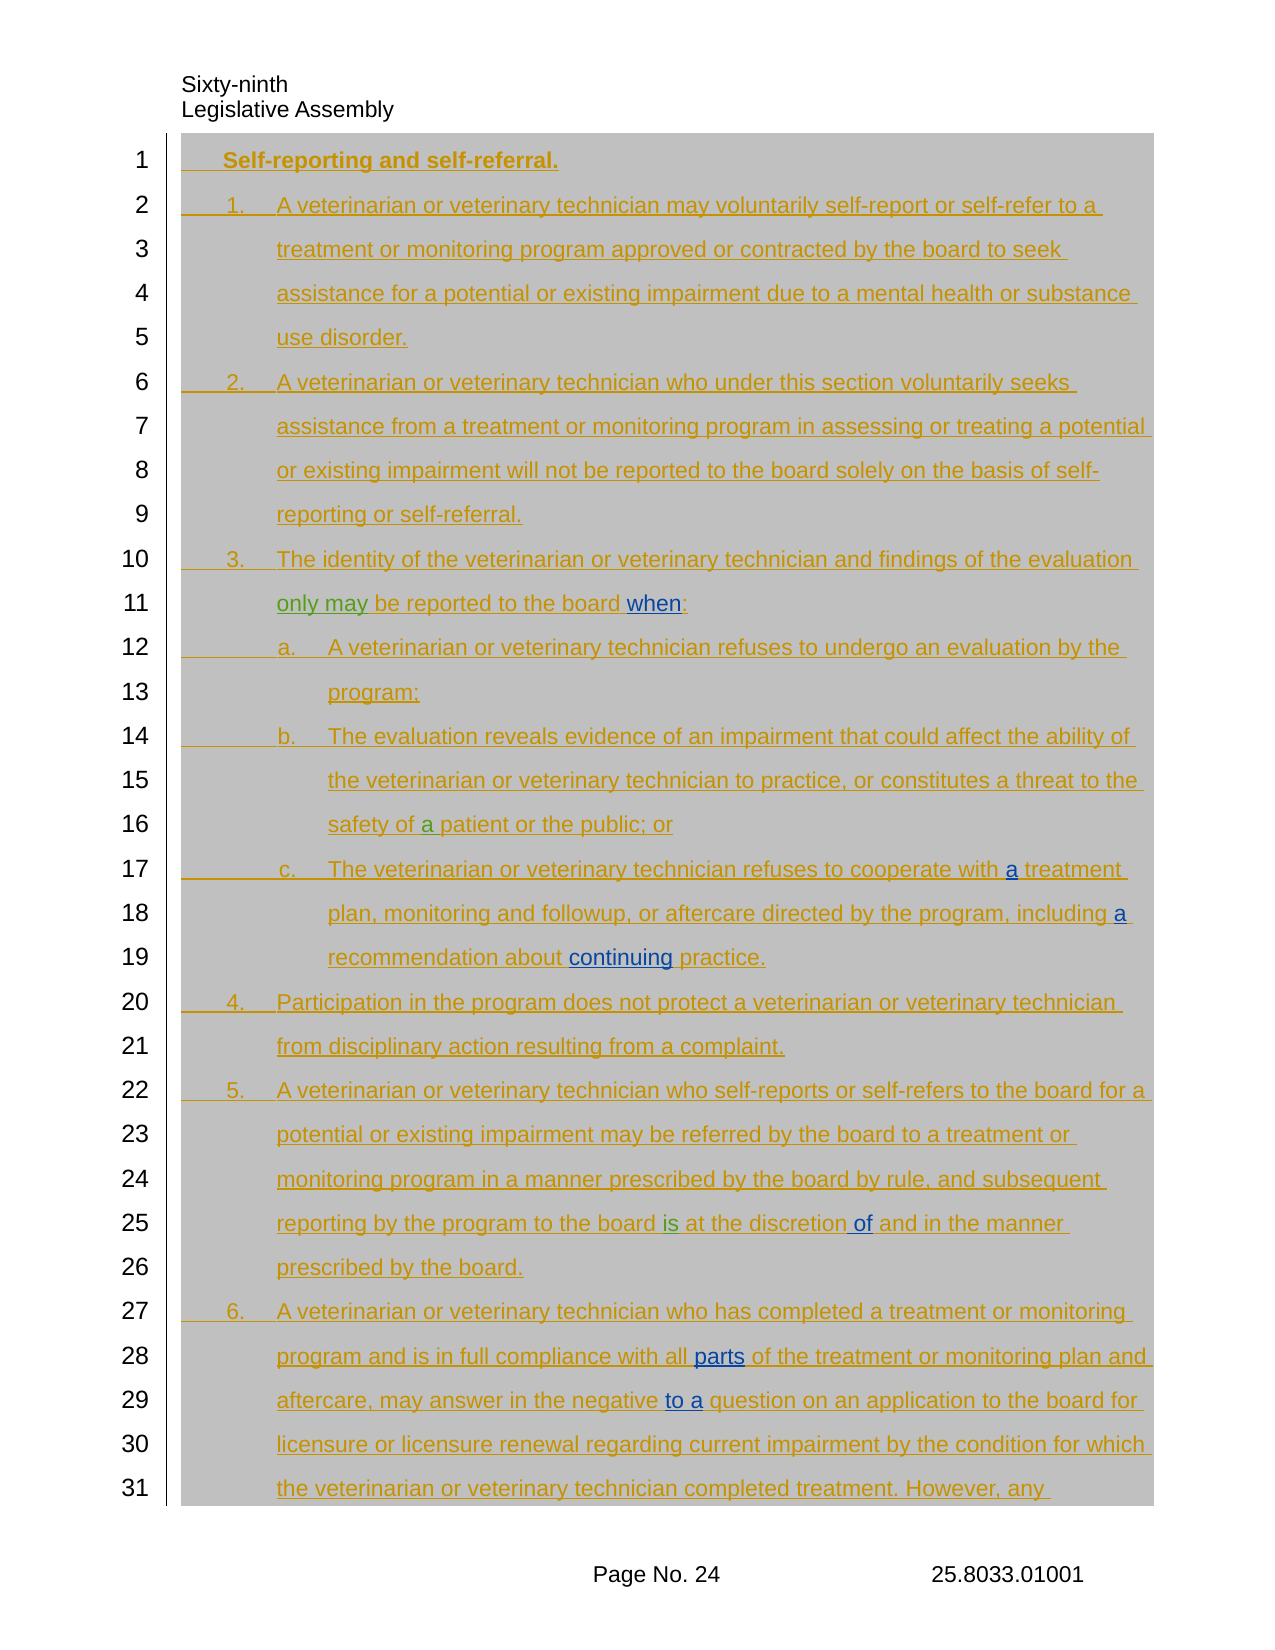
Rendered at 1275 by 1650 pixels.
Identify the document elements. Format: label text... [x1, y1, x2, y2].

text 5. A veterinarian or veterinary technician who self-reports or self-refers to the board for a potential or existing impairment may be referred by the board to a treatment or monitoring program in a manner prescribed by the board by rule, and subsequent reporting by the program to the board is at the discretion of and in the manner prescribed by the board. [181, 1063, 1154, 1284]
text 6. A veterinarian or veterinary technician who has completed a treatment or monitoring program and is in full compliance with all parts of the treatment or monitoring plan and aftercare, may answer in the negative to a question on an application to the board for licensure or licensure renewal regarding current impairment by the condition for which the veterinarian or veterinary technician completed treatment. However, any [181, 1284, 1154, 1506]
subtitle Self-reporting and self-referral. [181, 133, 1154, 178]
text b. The evaluation reveals evidence of an impairment that could affect the ability of the veterinarian or veterinary technician to practice, or constitutes a threat to the safety of a patient or the public; or [181, 709, 1154, 842]
text 3. The identity of the veterinarian or veterinary technician and findings of the evaluation only may be reported to the board when: [181, 532, 1154, 620]
text c. The veterinarian or veterinary technician refuses to cooperate with a treatment plan, monitoring and followup, or aftercare directed by the program, including a recommendation about continuing practice. [181, 842, 1154, 974]
text 2. A veterinarian or veterinary technician who under this section voluntarily seeks assistance from a treatment or monitoring program in assessing or treating a potential or existing impairment will not be reported to the board solely on the basis of self-reporting or self-referral. [181, 355, 1154, 532]
text 4. Participation in the program does not protect a veterinarian or veterinary technician from disciplinary action resulting from a complaint. [181, 974, 1154, 1063]
text a. A veterinarian or veterinary technician refuses to undergo an evaluation by the program; [181, 620, 1154, 709]
text 1. A veterinarian or veterinary technician may voluntarily self-report or self-refer to a treatment or monitoring program approved or contracted by the board to seek assistance for a potential or existing impairment due to a mental health or substance use disorder. [181, 178, 1154, 355]
